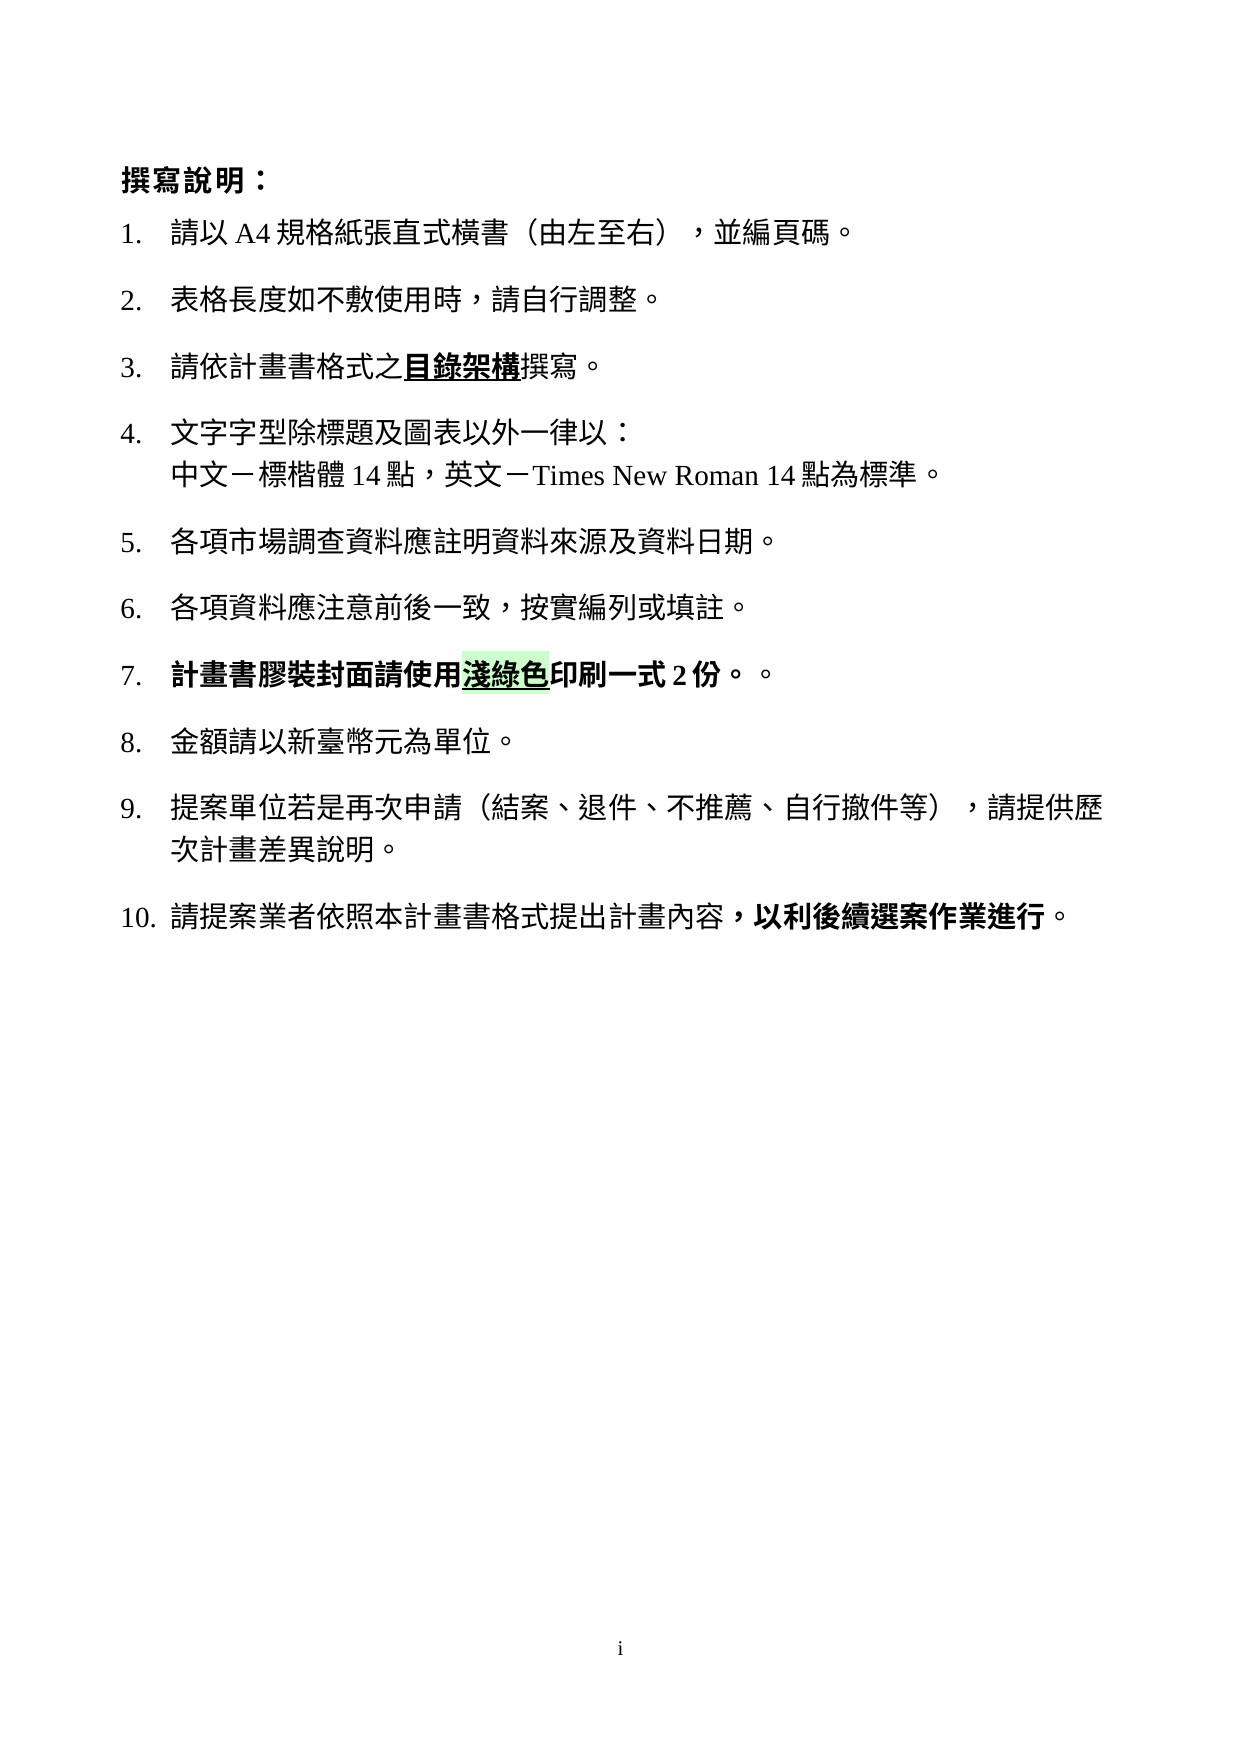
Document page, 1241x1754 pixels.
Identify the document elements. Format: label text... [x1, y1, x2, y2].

list 各項資料應注意前後一致，按實編列或填註。 [120, 585, 1120, 627]
list 各項市場調查資料應註明資料來源及資料日期。 [120, 519, 1120, 560]
list 表格長度如不敷使用時，請自行調整。 [120, 277, 1120, 319]
list 請依計畫書格式之目錄架構撰寫。 [120, 344, 1120, 385]
text 撰寫說明： [120, 137, 1120, 200]
list 文字字型除標題及圖表以外一律以： 中文－標楷體14點，英文－Times New Roman 14點為標準。 [120, 410, 1120, 494]
list 提案單位若是再次申請（結案、退件、不推薦、自行撤件等），請提供歷次計畫差異說明。 [120, 785, 1120, 869]
list 請以A4規格紙張直式橫書（由左至右），並編頁碼。 [120, 210, 1120, 252]
list 金額請以新臺幣元為單位。 [120, 719, 1120, 760]
list 計畫書膠裝封面請使用淺綠色印刷一式2份。。 [120, 652, 1120, 694]
list 請提案業者依照本計畫書格式提出計畫內容，以利後續選案作業進行。 [120, 894, 1120, 935]
